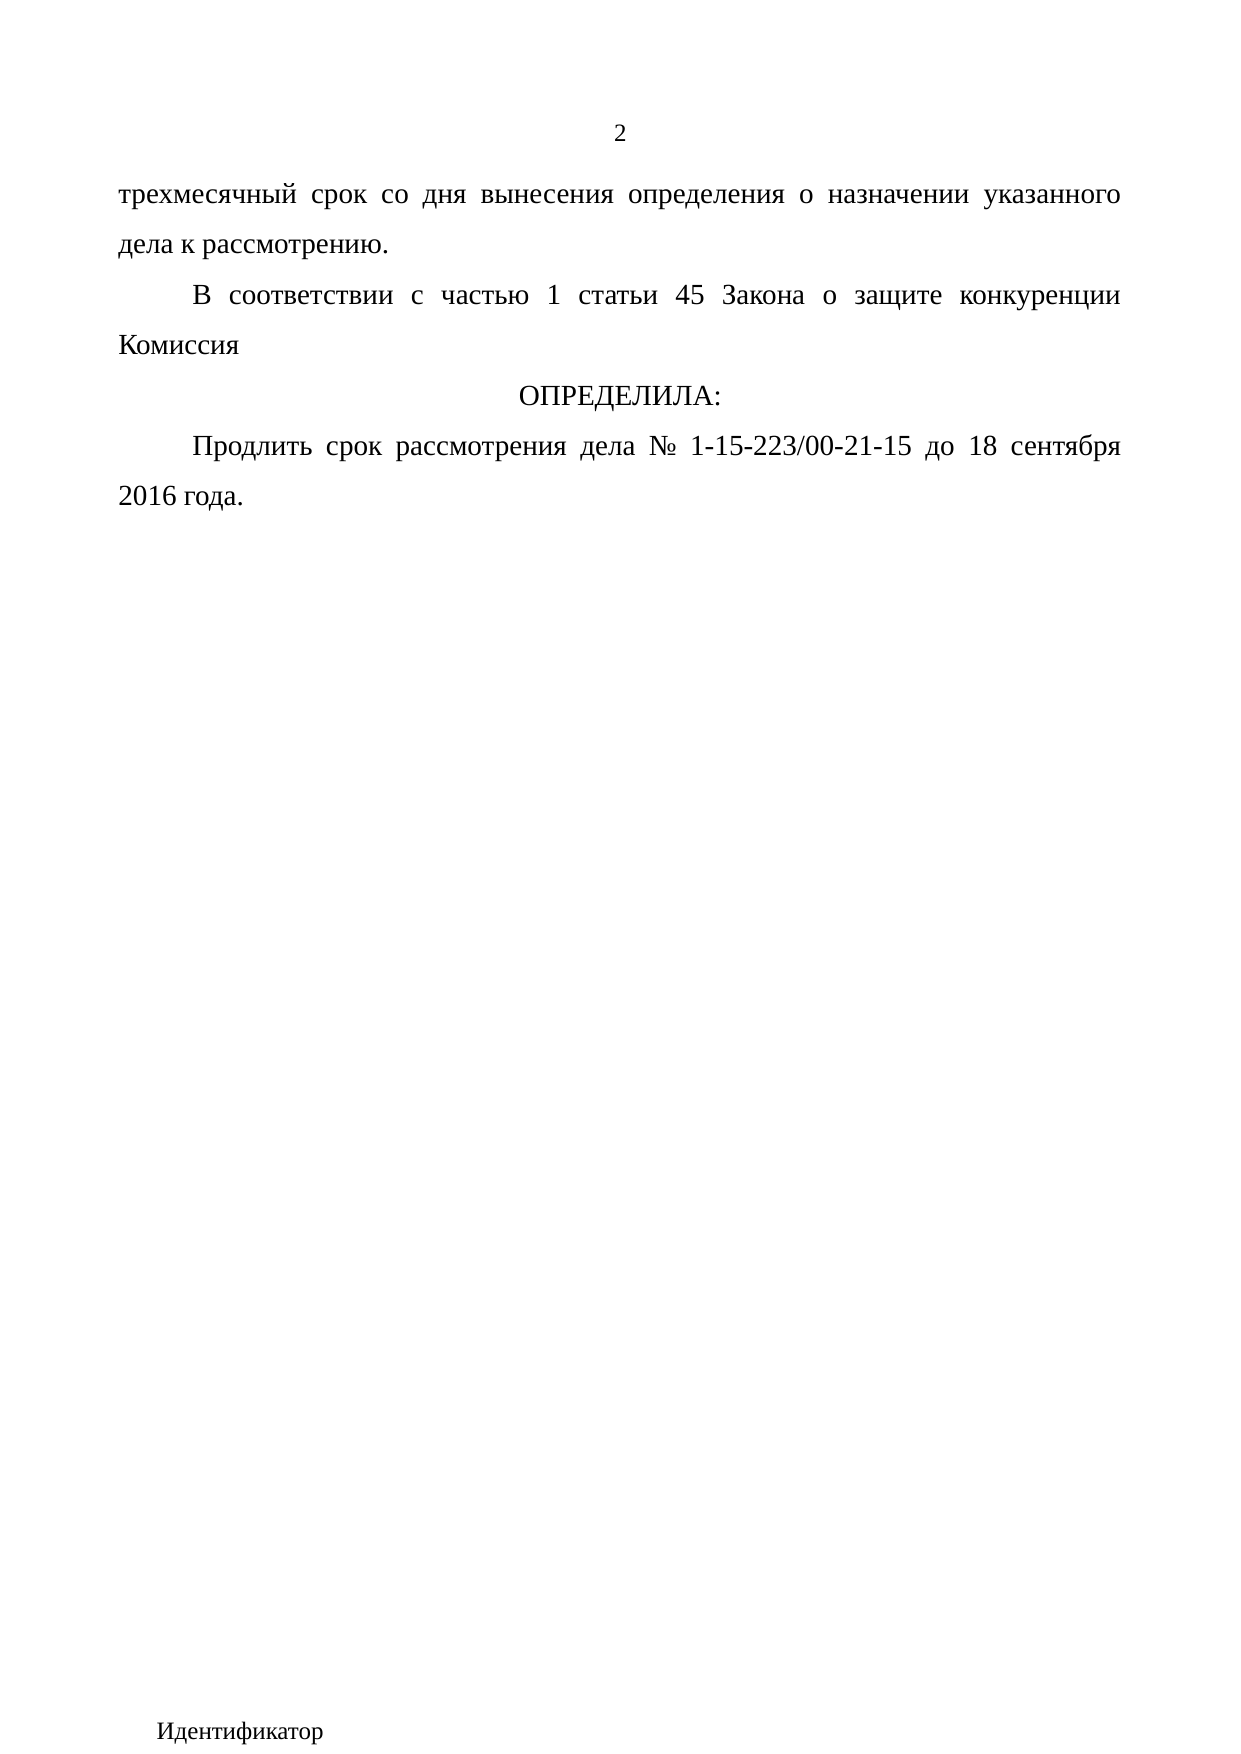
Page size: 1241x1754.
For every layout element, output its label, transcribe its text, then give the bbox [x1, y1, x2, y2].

text В соответствии с частью 1 статьи 45 Закона о защите конкуренции Комиссия [118, 277, 1122, 361]
text ОПРЕДЕЛИЛА: [118, 378, 1122, 411]
text Продлить срок рассмотрения дела № 1-15-223/00-21-15 до 18 сентября 2016 года. [118, 428, 1122, 512]
text трехмесячный срок со дня вынесения определения о назначении указанного дела к рассмотрению. [118, 176, 1122, 260]
